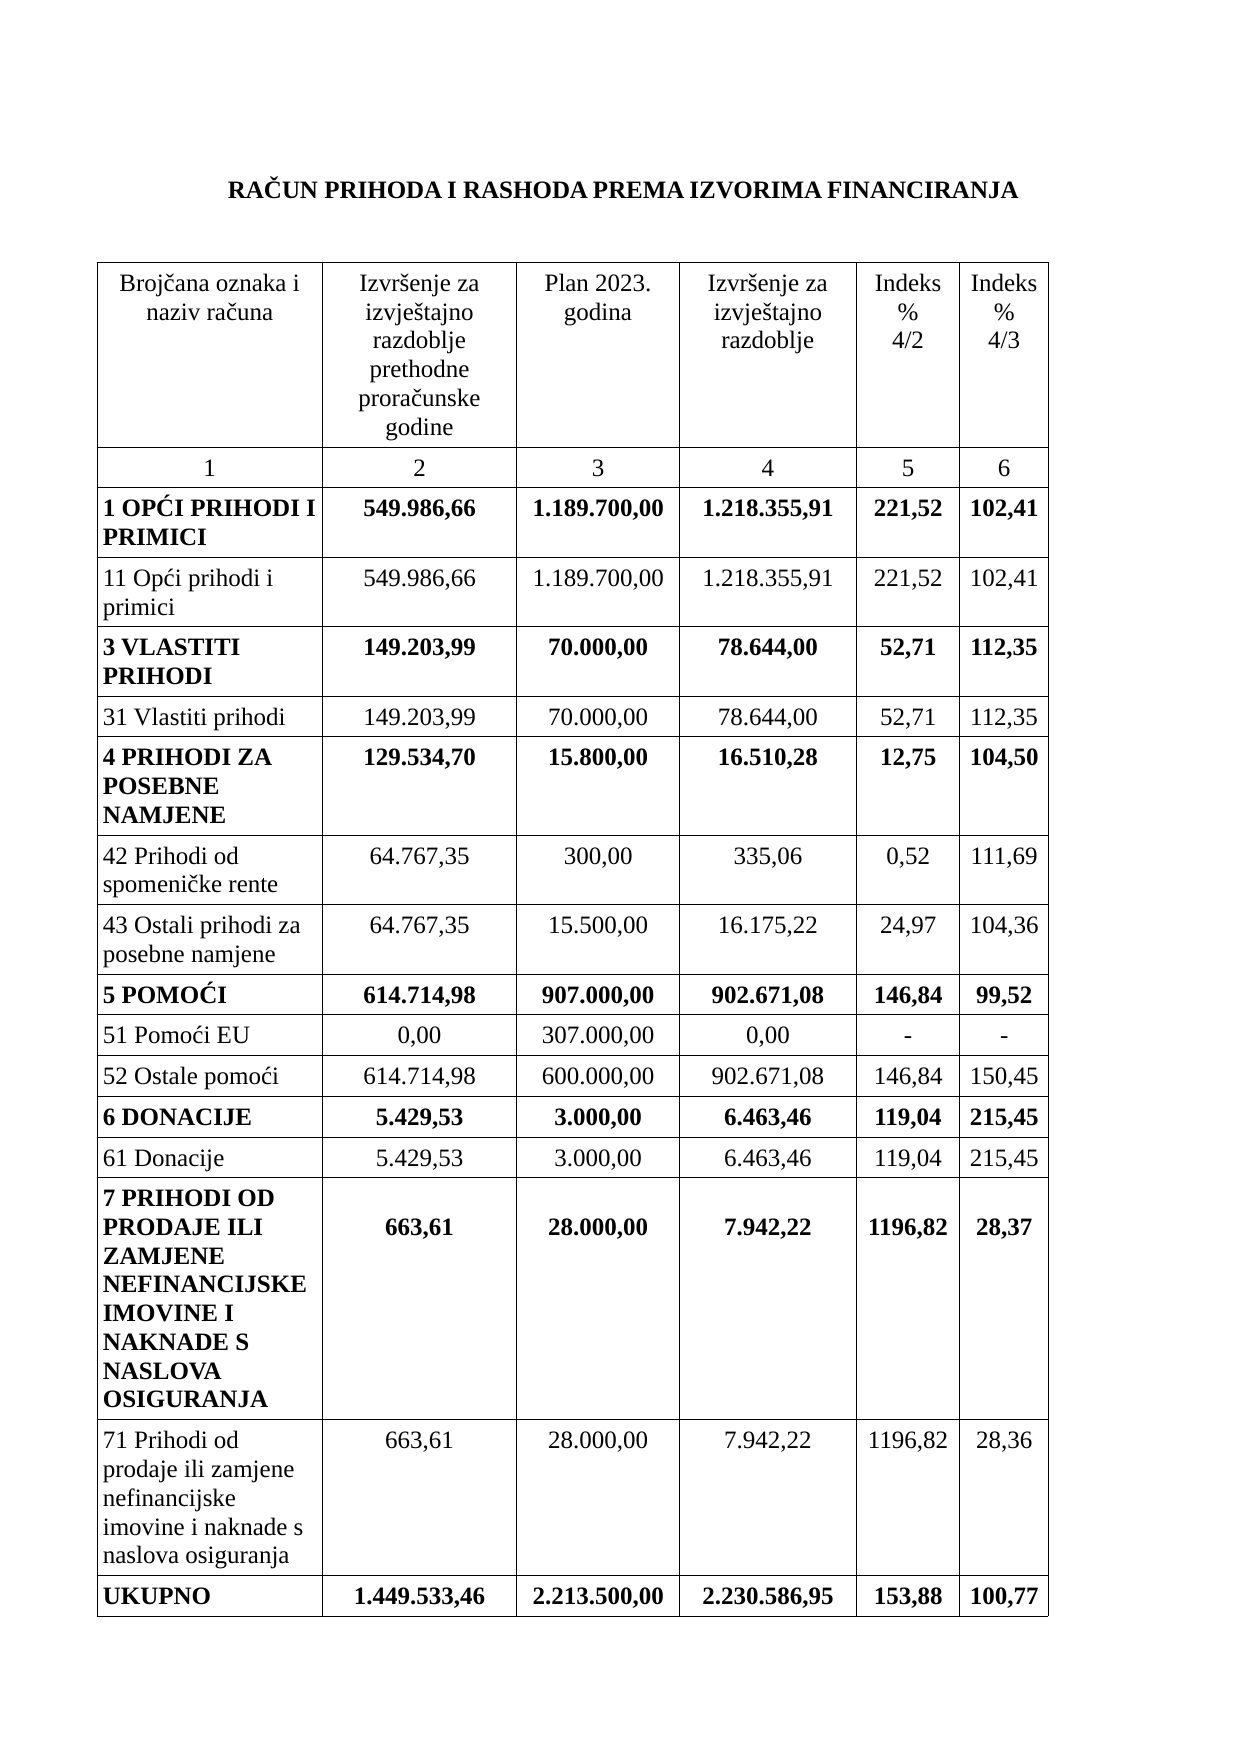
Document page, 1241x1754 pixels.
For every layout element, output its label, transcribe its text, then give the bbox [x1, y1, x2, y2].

table_cell 307.000,00 [517, 1015, 679, 1055]
table_cell 99,52 [960, 975, 1048, 1014]
table_cell 215,45 [960, 1097, 1048, 1136]
table_header Indeks % 4/2 [857, 263, 959, 446]
table_cell 221,52 [857, 558, 959, 626]
table_cell 7 PRIHODI OD PRODAJE ILI ZAMJENE NEFINANCIJSKE IMOVINE I NAKNADE S NASLOVA OSIGURANJA [98, 1178, 322, 1419]
table_cell 1 OPĆI PRIHODI I PRIMICI [98, 488, 322, 557]
table_header Plan 2023. godina [517, 263, 679, 446]
table_cell 24,97 [857, 905, 959, 973]
table_cell 3.000,00 [517, 1097, 679, 1136]
table_cell 16.510,28 [680, 737, 856, 834]
table_cell - [960, 1015, 1048, 1055]
table_cell 6 [960, 448, 1048, 487]
table_cell 15.500,00 [517, 905, 679, 973]
table_cell 5.429,53 [323, 1097, 516, 1136]
table_cell 0,00 [323, 1015, 516, 1055]
table_cell 153,88 [857, 1576, 959, 1616]
table_cell 70.000,00 [517, 627, 679, 696]
table_cell 0,52 [857, 836, 959, 904]
table_cell 112,35 [960, 627, 1048, 696]
table_cell 549.986,66 [323, 558, 516, 626]
table_cell 104,36 [960, 905, 1048, 973]
table_cell 31 Vlastiti prihodi [98, 697, 322, 736]
table_cell 549.986,66 [323, 488, 516, 557]
table_cell 61 Donacije [98, 1138, 322, 1177]
table_cell 1.189.700,00 [517, 558, 679, 626]
table_header Indeks % 4/3 [960, 263, 1048, 446]
table_cell 28,37 [960, 1178, 1048, 1419]
table_cell 28.000,00 [517, 1420, 679, 1575]
table_cell 119,04 [857, 1138, 959, 1177]
table_cell 0,00 [680, 1015, 856, 1055]
table_cell 12,75 [857, 737, 959, 834]
table_cell 52,71 [857, 627, 959, 696]
table_cell 221,52 [857, 488, 959, 557]
table_cell 5.429,53 [323, 1138, 516, 1177]
table_cell 902.671,08 [680, 975, 856, 1014]
table_cell 102,41 [960, 488, 1048, 557]
table_cell 7.942,22 [680, 1420, 856, 1575]
table_cell 1.218.355,91 [680, 558, 856, 626]
table_cell 215,45 [960, 1138, 1048, 1177]
table_cell 149.203,99 [323, 697, 516, 736]
table_cell 28.000,00 [517, 1178, 679, 1419]
table_cell 1.449.533,46 [323, 1576, 516, 1616]
table_cell 51 Pomoći EU [98, 1015, 322, 1055]
text RAČUN PRIHODA I RASHODA PREMA IZVORIMA FINANCIRANJA [118, 176, 1122, 204]
table_cell 16.175,22 [680, 905, 856, 973]
table_cell 335,06 [680, 836, 856, 904]
table_cell 42 Prihodi od spomeničke rente [98, 836, 322, 904]
table_cell 2 [323, 448, 516, 487]
table_cell 146,84 [857, 1056, 959, 1096]
table_cell 7.942,22 [680, 1178, 856, 1419]
table_header Izvršenje za izvještajno razdoblje [680, 263, 856, 446]
table_cell 149.203,99 [323, 627, 516, 696]
table_cell 907.000,00 [517, 975, 679, 1014]
table_cell 43 Ostali prihodi za posebne namjene [98, 905, 322, 973]
table_header Brojčana oznaka i naziv računa [98, 263, 322, 446]
table_cell 300,00 [517, 836, 679, 904]
table_cell 3 [517, 448, 679, 487]
table_cell 52 Ostale pomoći [98, 1056, 322, 1096]
table_cell 104,50 [960, 737, 1048, 834]
table_cell 129.534,70 [323, 737, 516, 834]
table_cell 600.000,00 [517, 1056, 679, 1096]
table_cell 150,45 [960, 1056, 1048, 1096]
table_cell 111,69 [960, 836, 1048, 904]
table_cell 119,04 [857, 1097, 959, 1136]
table_cell 78.644,00 [680, 627, 856, 696]
table_cell 70.000,00 [517, 697, 679, 736]
table_cell 2.213.500,00 [517, 1576, 679, 1616]
table_header Izvršenje za izvještajno razdoblje prethodne proračunske godine [323, 263, 516, 446]
table_cell 6.463,46 [680, 1097, 856, 1136]
table_cell 2.230.586,95 [680, 1576, 856, 1616]
table_cell 102,41 [960, 558, 1048, 626]
table_cell 1 [98, 448, 322, 487]
table_cell 11 Opći prihodi i primici [98, 558, 322, 626]
table_cell 3 VLASTITI PRIHODI [98, 627, 322, 696]
table_cell 902.671,08 [680, 1056, 856, 1096]
table_cell 1196,82 [857, 1178, 959, 1419]
table_cell 71 Prihodi od prodaje ili zamjene nefinancijske imovine i naknade s naslova osiguranja [98, 1420, 322, 1575]
table_cell - [857, 1015, 959, 1055]
table_cell 1.218.355,91 [680, 488, 856, 557]
table_cell 1196,82 [857, 1420, 959, 1575]
table_cell 52,71 [857, 697, 959, 736]
table_cell 6.463,46 [680, 1138, 856, 1177]
table_cell 3.000,00 [517, 1138, 679, 1177]
table_cell 15.800,00 [517, 737, 679, 834]
table_cell 112,35 [960, 697, 1048, 736]
table_cell 6 DONACIJE [98, 1097, 322, 1136]
table_cell 4 [680, 448, 856, 487]
table_cell 64.767,35 [323, 836, 516, 904]
table_cell 64.767,35 [323, 905, 516, 973]
table_cell 1.189.700,00 [517, 488, 679, 557]
table_cell 78.644,00 [680, 697, 856, 736]
table_cell 614.714,98 [323, 1056, 516, 1096]
table_cell 663,61 [323, 1420, 516, 1575]
table_cell 614.714,98 [323, 975, 516, 1014]
table_cell 5 POMOĆI [98, 975, 322, 1014]
table_cell 5 [857, 448, 959, 487]
table_cell 663,61 [323, 1178, 516, 1419]
table_cell 146,84 [857, 975, 959, 1014]
table_cell 100,77 [960, 1576, 1048, 1616]
table_cell UKUPNO [98, 1576, 322, 1616]
table_cell 28,36 [960, 1420, 1048, 1575]
table_cell 4 PRIHODI ZA POSEBNE NAMJENE [98, 737, 322, 834]
